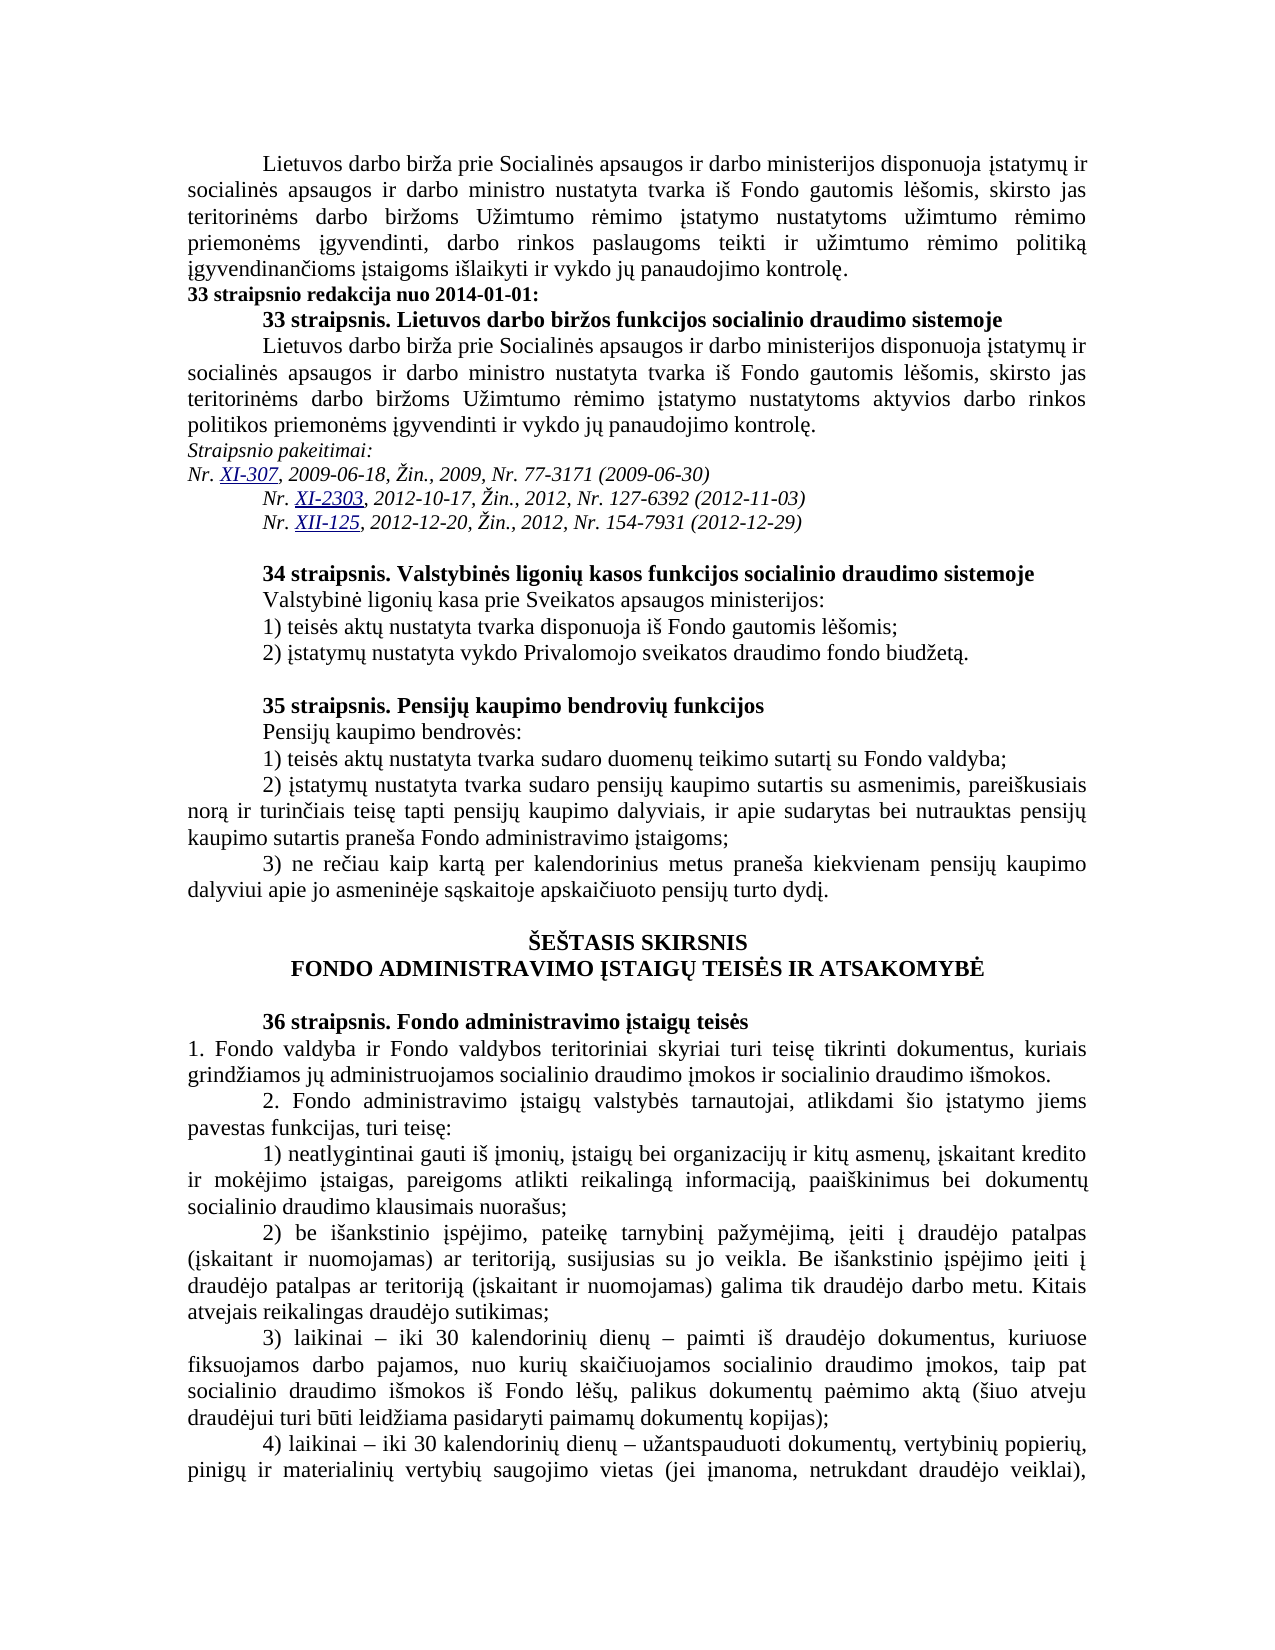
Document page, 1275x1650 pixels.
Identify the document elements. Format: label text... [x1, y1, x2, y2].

text 35 straipsnis. Pensijų kaupimo bendrovių funkcijos [187, 692, 1088, 718]
text 33 straipsnis. Lietuvos darbo biržos funkcijos socialinio draudimo sistemoje [187, 306, 1087, 332]
text 1) teisės aktų nustatyta tvarka disponuoja iš Fondo gautomis lėšomis; [187, 613, 1088, 639]
text 3) laikinai – iki 30 kalendorinių dienų – paimti iš draudėjo dokumentus, kuriuose fiksuojamos darbo pajamos, nuo kurių skaičiuojamos socialinio draudimo įmokos, taip pat socialinio draudimo išmokos iš Fondo lėšų, palikus dokumentų paėmimo aktą (šiuo atveju draudėjui turi būti leidžiama pasidaryti paimamų dokumentų kopijas); [187, 1324, 1088, 1430]
text 2) įstatymų nustatyta vykdo Privalomojo sveikatos draudimo fondo biudžetą. [187, 639, 1088, 666]
text 36 straipsnis. Fondo administravimo įstaigų teisės [187, 1008, 1088, 1034]
text Valstybinė ligonių kasa prie Sveikatos apsaugos ministerijos: [187, 587, 1088, 613]
text Straipsnio pakeitimai: [187, 438, 1088, 462]
text 4) laikinai – iki 30 kalendorinių dienų – užantspauduoti dokumentų, vertybinių popierių, pinigų ir materialinių vertybių saugojimo vietas (jei įmanoma, netrukdant draudėjo veiklai), [187, 1430, 1088, 1483]
text 34 straipsnis. Valstybinės ligonių kasos funkcijos socialinio draudimo sistemoje [262, 560, 1088, 587]
text 2) be išankstinio įspėjimo, pateikę tarnybinį pažymėjimą, įeiti į draudėjo patalpas (įskaitant ir nuomojamas) ar teritoriją, susijusias su jo veikla. Be išankstinio įspėjimo įeiti į draudėjo patalpas ar teritoriją (įskaitant ir nuomojamas) galima tik draudėjo darbo metu. Kitais atvejais reikalingas draudėjo sutikimas; [187, 1219, 1088, 1324]
text Pensijų kaupimo bendrovės: [187, 718, 1088, 745]
text 1) teisės aktų nustatyta tvarka sudaro duomenų teikimo sutartį su Fondo valdyba; [187, 745, 1088, 771]
text Lietuvos darbo birža prie Socialinės apsaugos ir darbo ministerijos disponuoja įstatymų ir socialinės apsaugos ir darbo ministro nustatyta tvarka iš Fondo gautomis lėšomis, skirsto jas teritorinėms darbo biržoms Užimtumo rėmimo įstatymo nustatytoms užimtumo rėmimo priemonėms įgyvendinti, darbo rinkos paslaugoms teikti ir užimtumo rėmimo politiką įgyvendinančioms įstaigoms išlaikyti ir vykdo jų panaudojimo kontrolę. [187, 150, 1087, 282]
text 2. Fondo administravimo įstaigų valstybės tarnautojai, atlikdami šio įstatymo jiems pavestas funkcijas, turi teisę: [187, 1087, 1088, 1140]
text 33 straipsnio redakcija nuo 2014-01-01: [187, 282, 1088, 306]
text ŠEŠTASIS SKIRSNIS [187, 929, 1088, 956]
text 1) neatlygintinai gauti iš įmonių, įstaigų bei organizacijų ir kitų asmenų, įskaitant kredito ir mokėjimo įstaigas, pareigoms atlikti reikalingą informaciją, paaiškinimus bei dokumentų socialinio draudimo klausimais nuorašus; [187, 1140, 1088, 1219]
text Nr. XI-307, 2009-06-18, Žin., 2009, Nr. 77-3171 (2009-06-30) [187, 462, 1087, 486]
text Nr. XII-125, 2012-12-20, Žin., 2012, Nr. 154-7931 (2012-12-29) [187, 510, 1087, 534]
text 2) įstatymų nustatyta tvarka sudaro pensijų kaupimo sutartis su asmenimis, pareiškusiais norą ir turinčiais teisę tapti pensijų kaupimo dalyviais, ir apie sudarytas bei nutrauktas pensijų kaupimo sutartis praneša Fondo administravimo įstaigoms; [187, 771, 1088, 850]
text FONDO ADMINISTRAVIMO įstaigų teisės ir atsakomybė [187, 956, 1088, 982]
text Lietuvos darbo birža prie Socialinės apsaugos ir darbo ministerijos disponuoja įstatymų ir socialinės apsaugos ir darbo ministro nustatyta tvarka iš Fondo gautomis lėšomis, skirsto jas teritorinėms darbo biržoms Užimtumo rėmimo įstatymo nustatytoms aktyvios darbo rinkos politikos priemonėms įgyvendinti ir vykdo jų panaudojimo kontrolę. [187, 332, 1087, 438]
text 3) ne rečiau kaip kartą per kalendorinius metus praneša kiekvienam pensijų kaupimo dalyviui apie jo asmeninėje sąskaitoje apskaičiuoto pensijų turto dydį. [187, 850, 1088, 903]
text Nr. XI-2303, 2012-10-17, Žin., 2012, Nr. 127-6392 (2012-11-03) [262, 486, 1087, 510]
text 1. Fondo valdyba ir Fondo valdybos teritoriniai skyriai turi teisę tikrinti dokumentus, kuriais grindžiamos jų administruojamos socialinio draudimo įmokos ir socialinio draudimo išmokos. [187, 1034, 1088, 1087]
